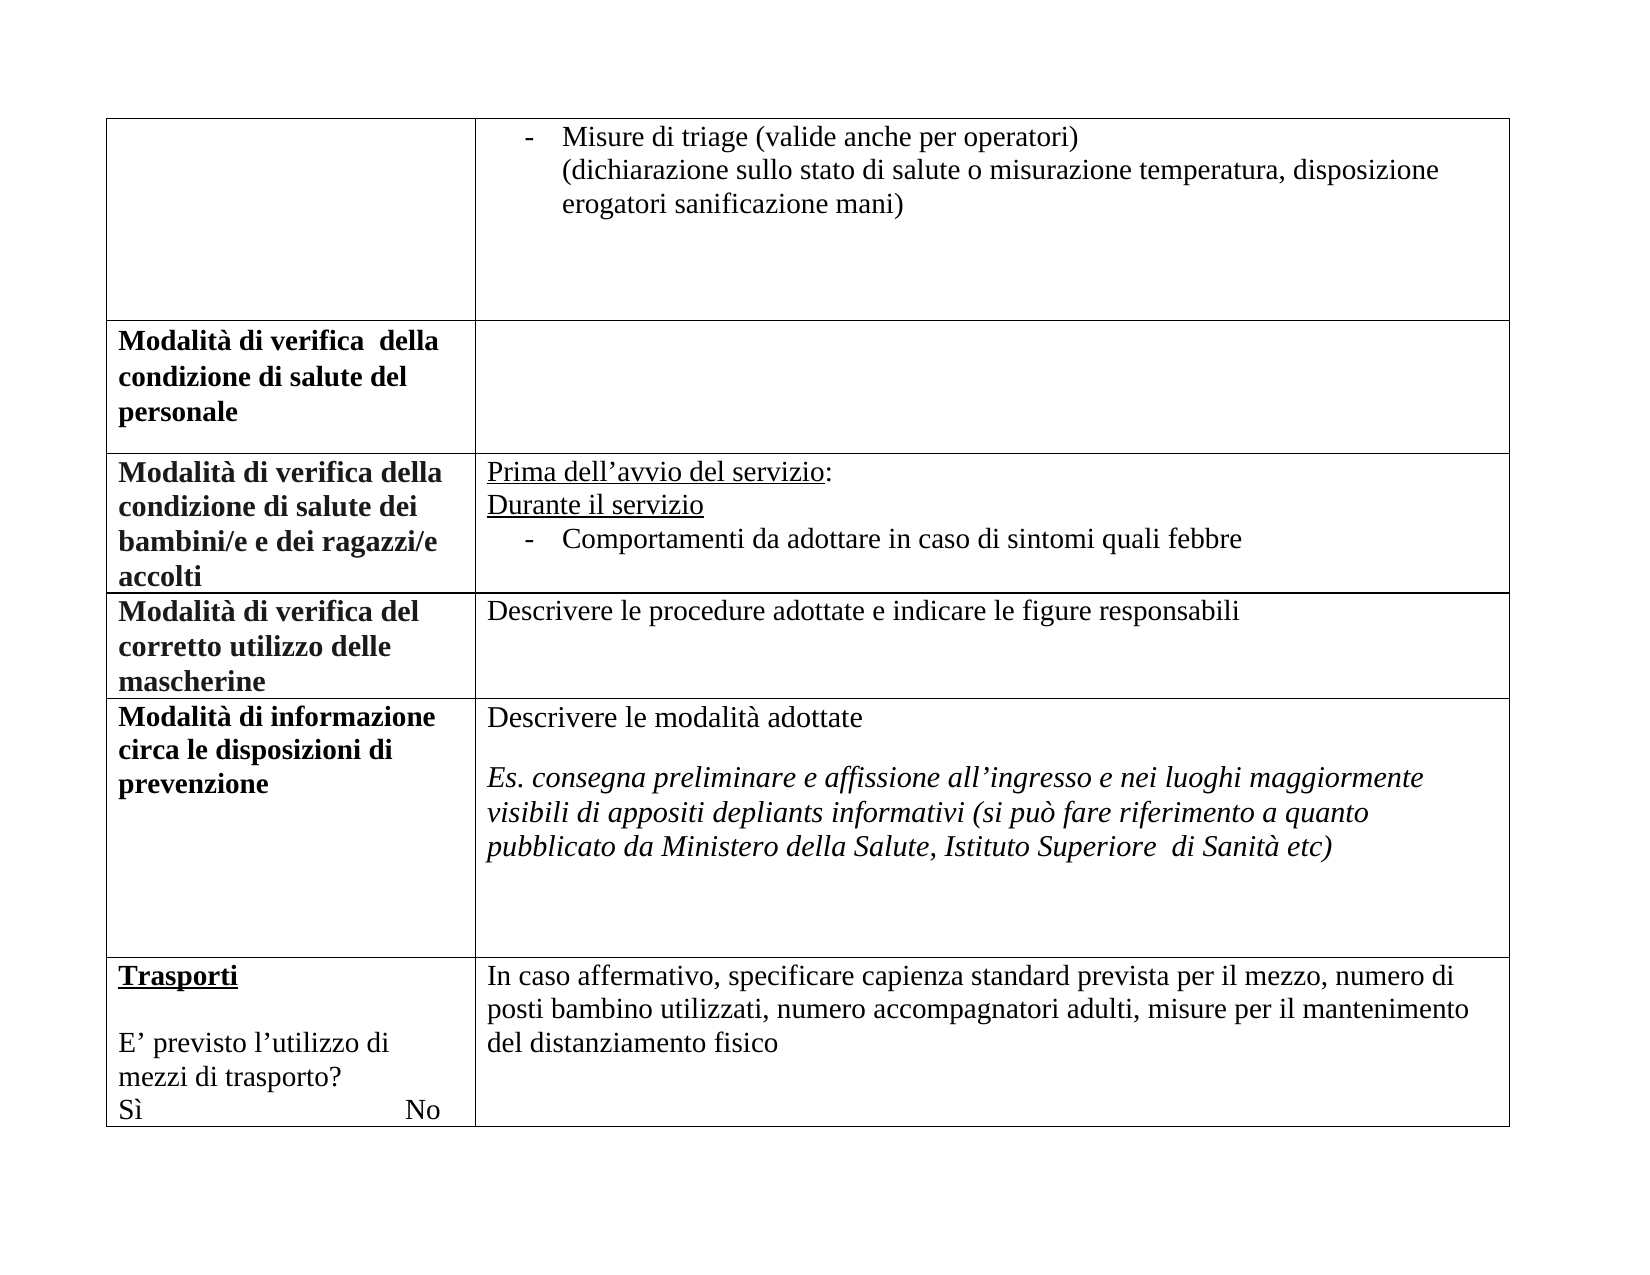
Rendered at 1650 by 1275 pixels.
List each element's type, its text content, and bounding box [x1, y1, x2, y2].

table_cell [107, 119, 475, 320]
table_cell Trasporti E’ previsto l’utilizzo di mezzi di trasporto? Sì No [107, 958, 475, 1126]
table_cell Descrivere le procedure adottate e indicare le figure responsabili [476, 594, 1509, 698]
table_cell In caso affermativo, specificare capienza standard prevista per il mezzo, numero di posti bambino utilizzati, numero accompagnatori adulti, misure per il mantenimento del distanziamento fisico [476, 958, 1509, 1126]
table_cell Modalità di verifica della condizione di salute dei bambini/e e dei ragazzi/e accolti [107, 454, 475, 592]
table_cell [476, 321, 1509, 453]
table_cell Modalità di verifica della condizione di salute del personale [107, 321, 475, 453]
table_cell Prima dell’avvio del servizio: Durante il servizio Comportamenti da adottare in caso di sintomi quali febbre [476, 454, 1509, 592]
table_cell Misure di triage (valide anche per operatori) (dichiarazione sullo stato di salute o misurazione temperatura, disposizione erogatori sanificazione mani) [476, 119, 1509, 320]
table_cell Modalità di informazione circa le disposizioni di prevenzione [107, 699, 475, 957]
table_cell Descrivere le modalità adottate Es. consegna preliminare e affissione all’ingresso e nei luoghi maggiormente visibili di appositi depliants informativi (si può fare riferimento a quanto pubblicato da Ministero della Salute, Istituto Superiore di Sanità etc) [476, 699, 1509, 957]
table_cell Modalità di verifica del corretto utilizzo delle mascherine [107, 594, 475, 698]
